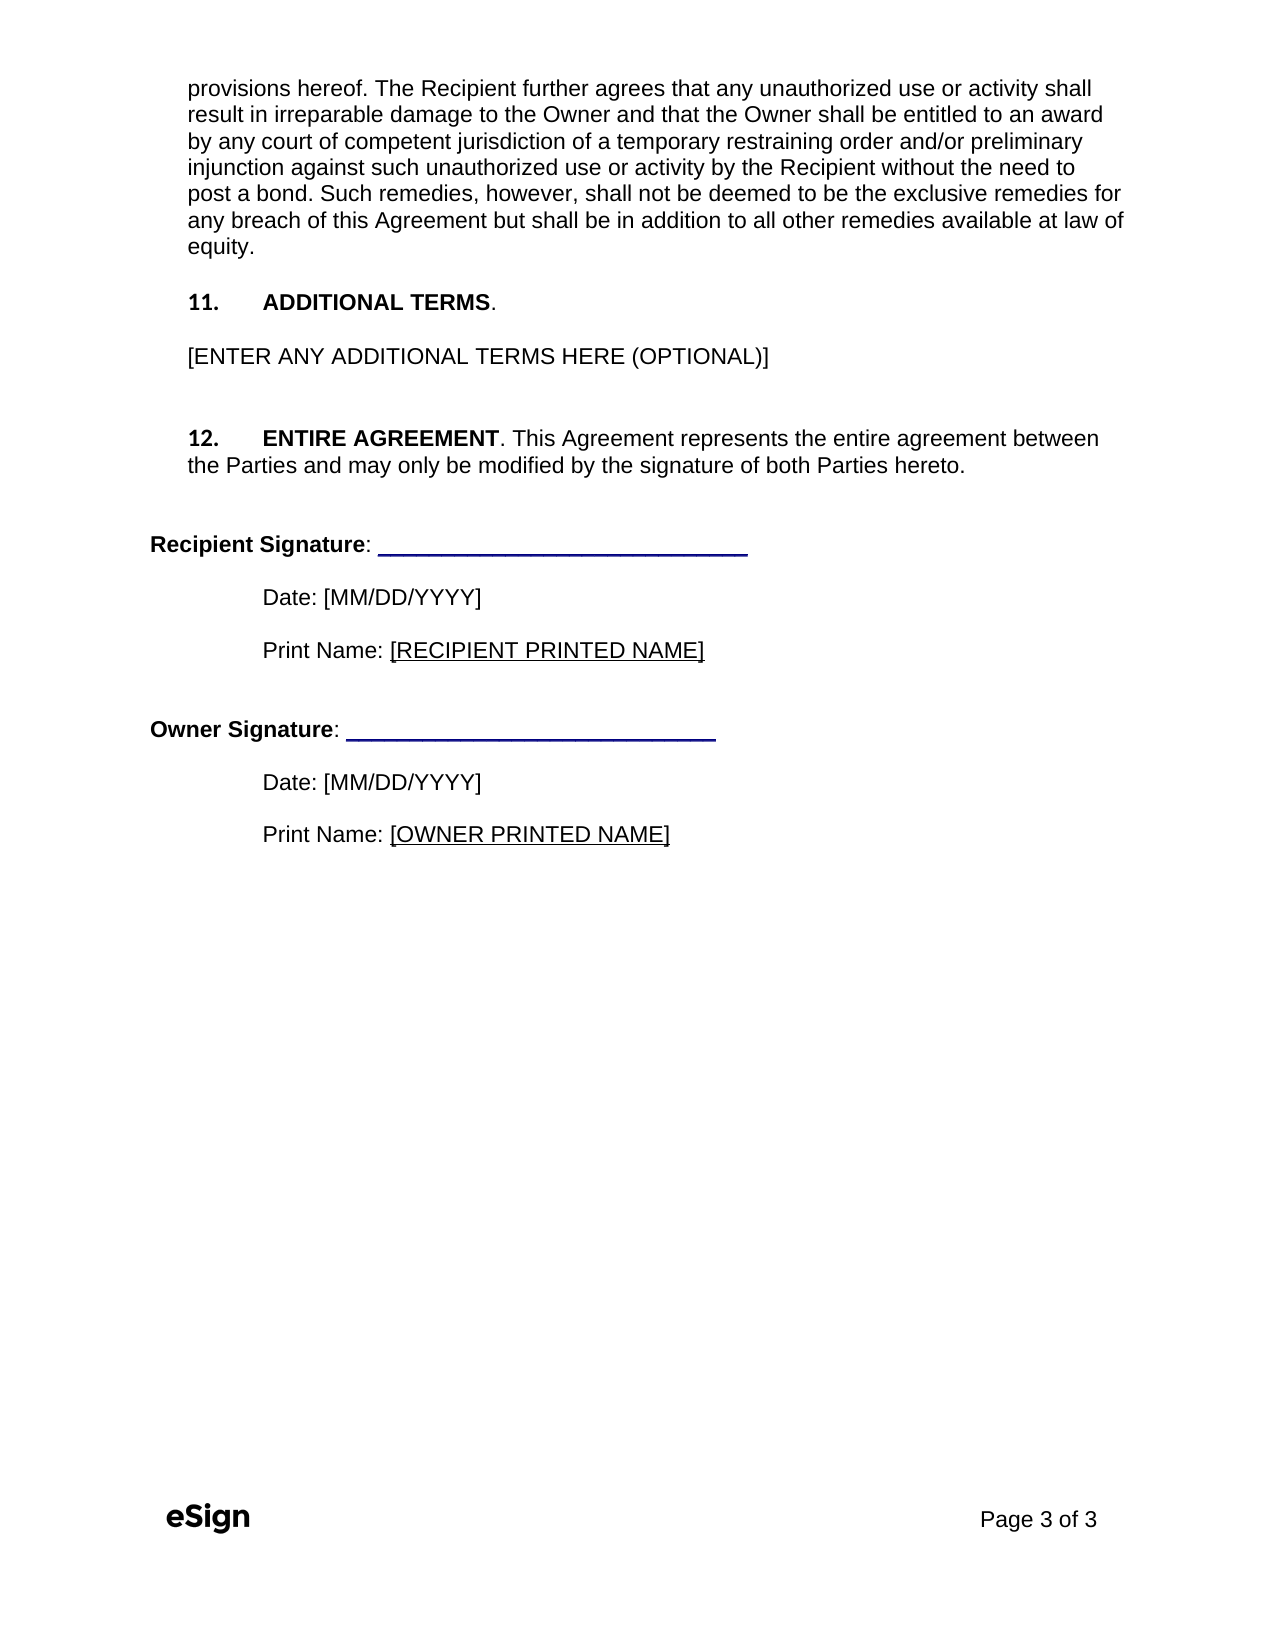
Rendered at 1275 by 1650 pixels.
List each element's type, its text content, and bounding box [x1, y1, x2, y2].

list ADDITIONAL TERMS. [187, 286, 1125, 316]
list [ENTER ANY ADDITIONAL TERMS HERE (OPTIONAL)] [187, 343, 1125, 369]
list ENTIRE AGREEMENT. This Agreement represents the entire agreement between the Parties and may only be modified by the signature of both Parties hereto. [187, 422, 1125, 479]
list Date: [MM/DD/YYYY] [262, 584, 1125, 610]
subtitle Recipient Signature: _____________________________ [150, 531, 1125, 558]
subtitle Print Name: [RECIPIENT PRINTED NAME] [262, 637, 1125, 663]
subtitle Owner Signature: _____________________________ [150, 716, 1125, 742]
subtitle Print Name: [OWNER PRINTED NAME] [262, 821, 1125, 848]
list provisions hereof. The Recipient further agrees that any unauthorized use or activity shall result in irreparable damage to the Owner and that the Owner shall be entitled to an award by any court of competent jurisdiction of a temporary restraining order and/or preliminary injunction against such unauthorized use or activity by the Recipient without the need to post a bond. Such remedies, however, shall not be deemed to be the exclusive remedies for any breach of this Agreement but shall be in addition to all other remedies available at law of equity. [187, 75, 1125, 259]
list Date: [MM/DD/YYYY] [262, 768, 1125, 795]
